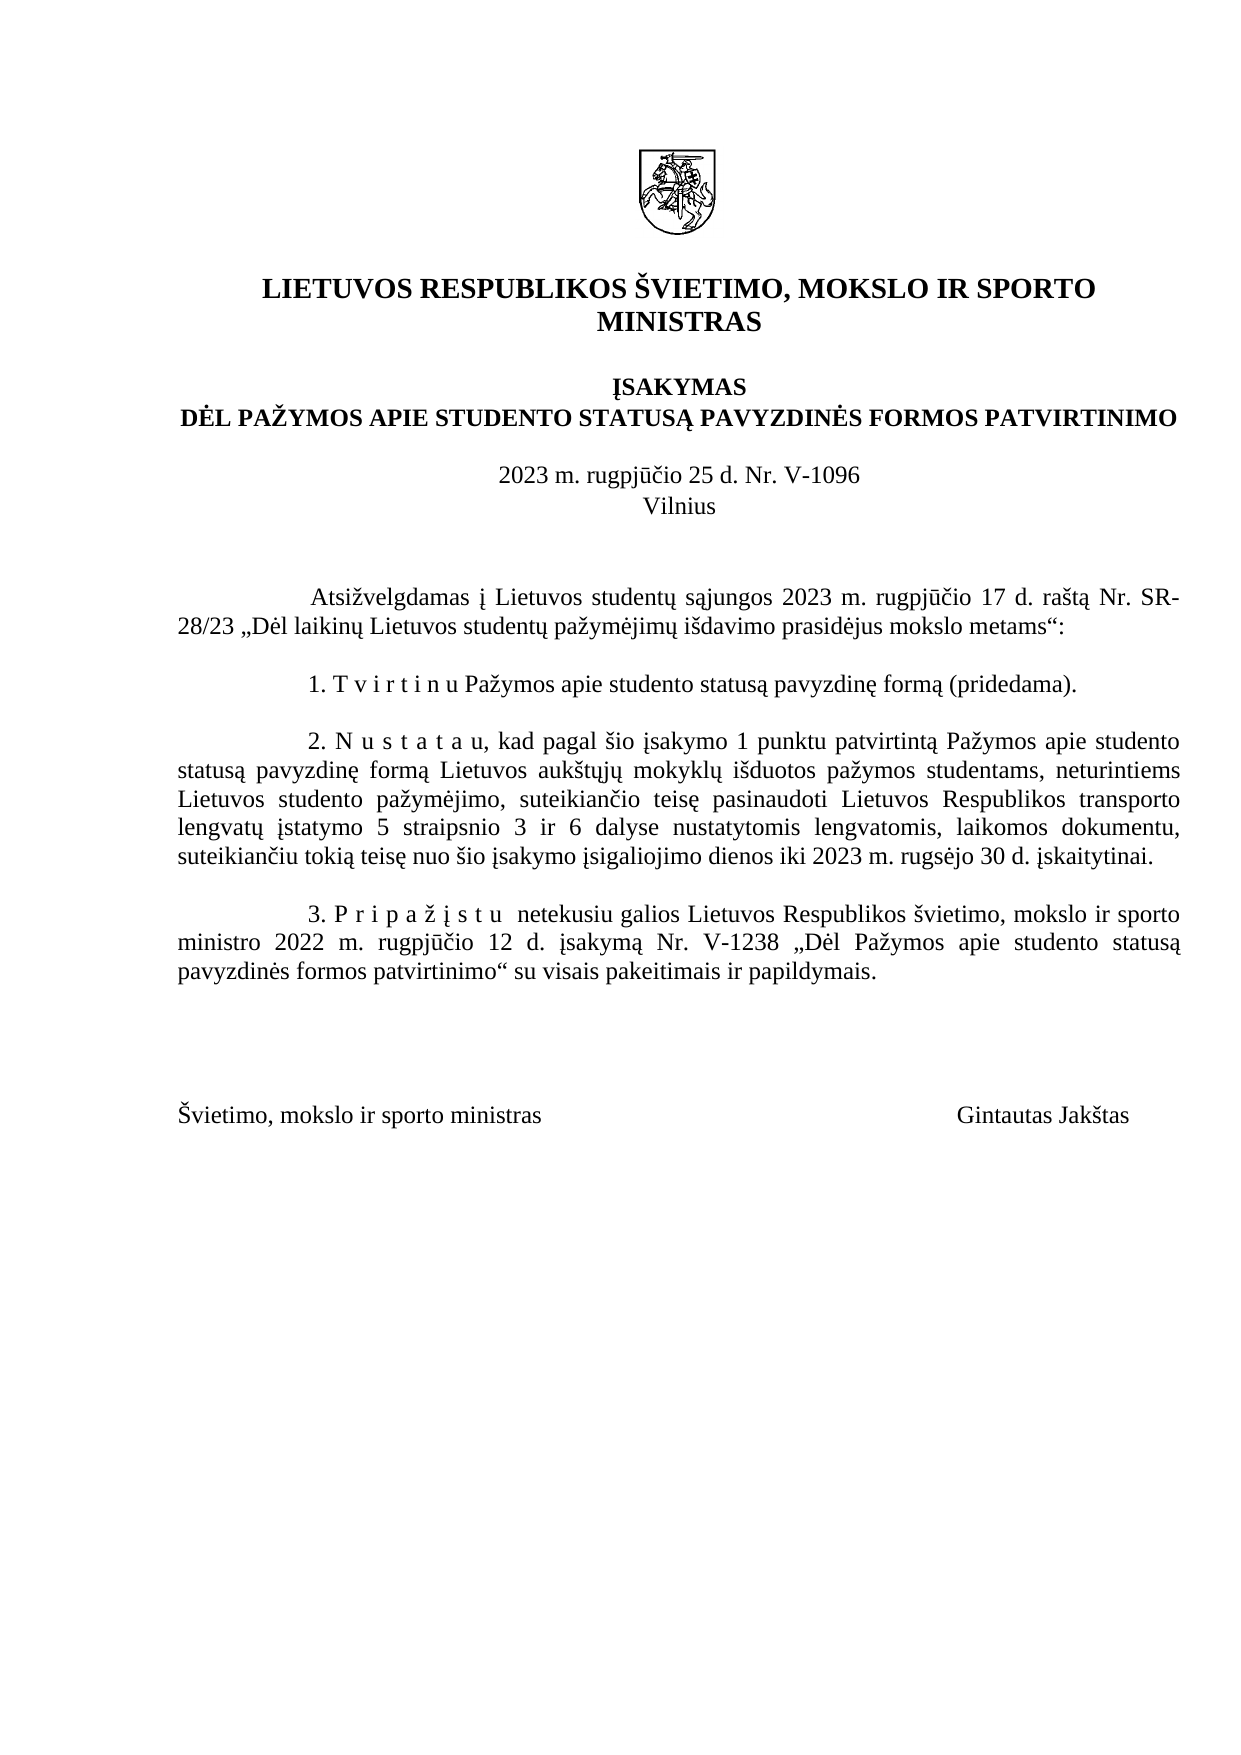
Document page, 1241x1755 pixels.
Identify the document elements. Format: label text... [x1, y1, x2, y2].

text ĮSAKYMAS [177, 372, 1181, 400]
text 2023 m. rugpjūčio 25 d. Nr. V-1096 [177, 460, 1181, 489]
text Vilnius [177, 491, 1181, 520]
text 2. N u s t a t a u, kad pagal šio įsakymo 1 punktu patvirtintą Pažymos apie studento statusą pavyzdinę formą Lietuvos aukštųjų mokyklų išduotos pažymos studentams, neturintiems Lietuvos studento pažymėjimo, suteikiančio teisę pasinaudoti Lietuvos Respublikos transporto lengvatų įstatymo 5 straipsnio 3 ir 6 dalyse nustatytomis lengvatomis, laikomos dokumentu, suteikiančiu tokią teisę nuo šio įsakymo įsigaliojimo dienos iki 2023 m. rugsėjo 30 d. įskaitytinai. [177, 726, 1181, 870]
text LIETUVOS RESPUBLIKOS ŠVIETIMO, MOKSLO IR SPORTO MINISTRAS [177, 271, 1181, 338]
text Atsižvelgdamas į Lietuvos studentų sąjungos 2023 m. rugpjūčio 17 d. raštą Nr. SR-28/23 „Dėl laikinų Lietuvos studentų pažymėjimų išdavimo prasidėjus mokslo metams“: [177, 582, 1181, 640]
text 3. P r i p a ž į s t u netekusiu galios Lietuvos Respublikos švietimo, mokslo ir sporto ministro 2022 m. rugpjūčio 12 d. įsakymą Nr. V-1238 „Dėl Pažymos apie studento statusą pavyzdinės formos patvirtinimo“ su visais pakeitimais ir papildymais. [177, 899, 1181, 985]
text Švietimo, mokslo ir sporto ministras Gintautas Jakštas [177, 1100, 1181, 1129]
text 1. T v i r t i n u Pažymos apie studento statusą pavyzdinę formą (pridedama). [177, 669, 1181, 697]
text DĖL PAŽYMOS APIE STUDENTO STATUSĄ PAVYZDINĖS FORMOS PATVIRTINIMO [177, 403, 1181, 432]
